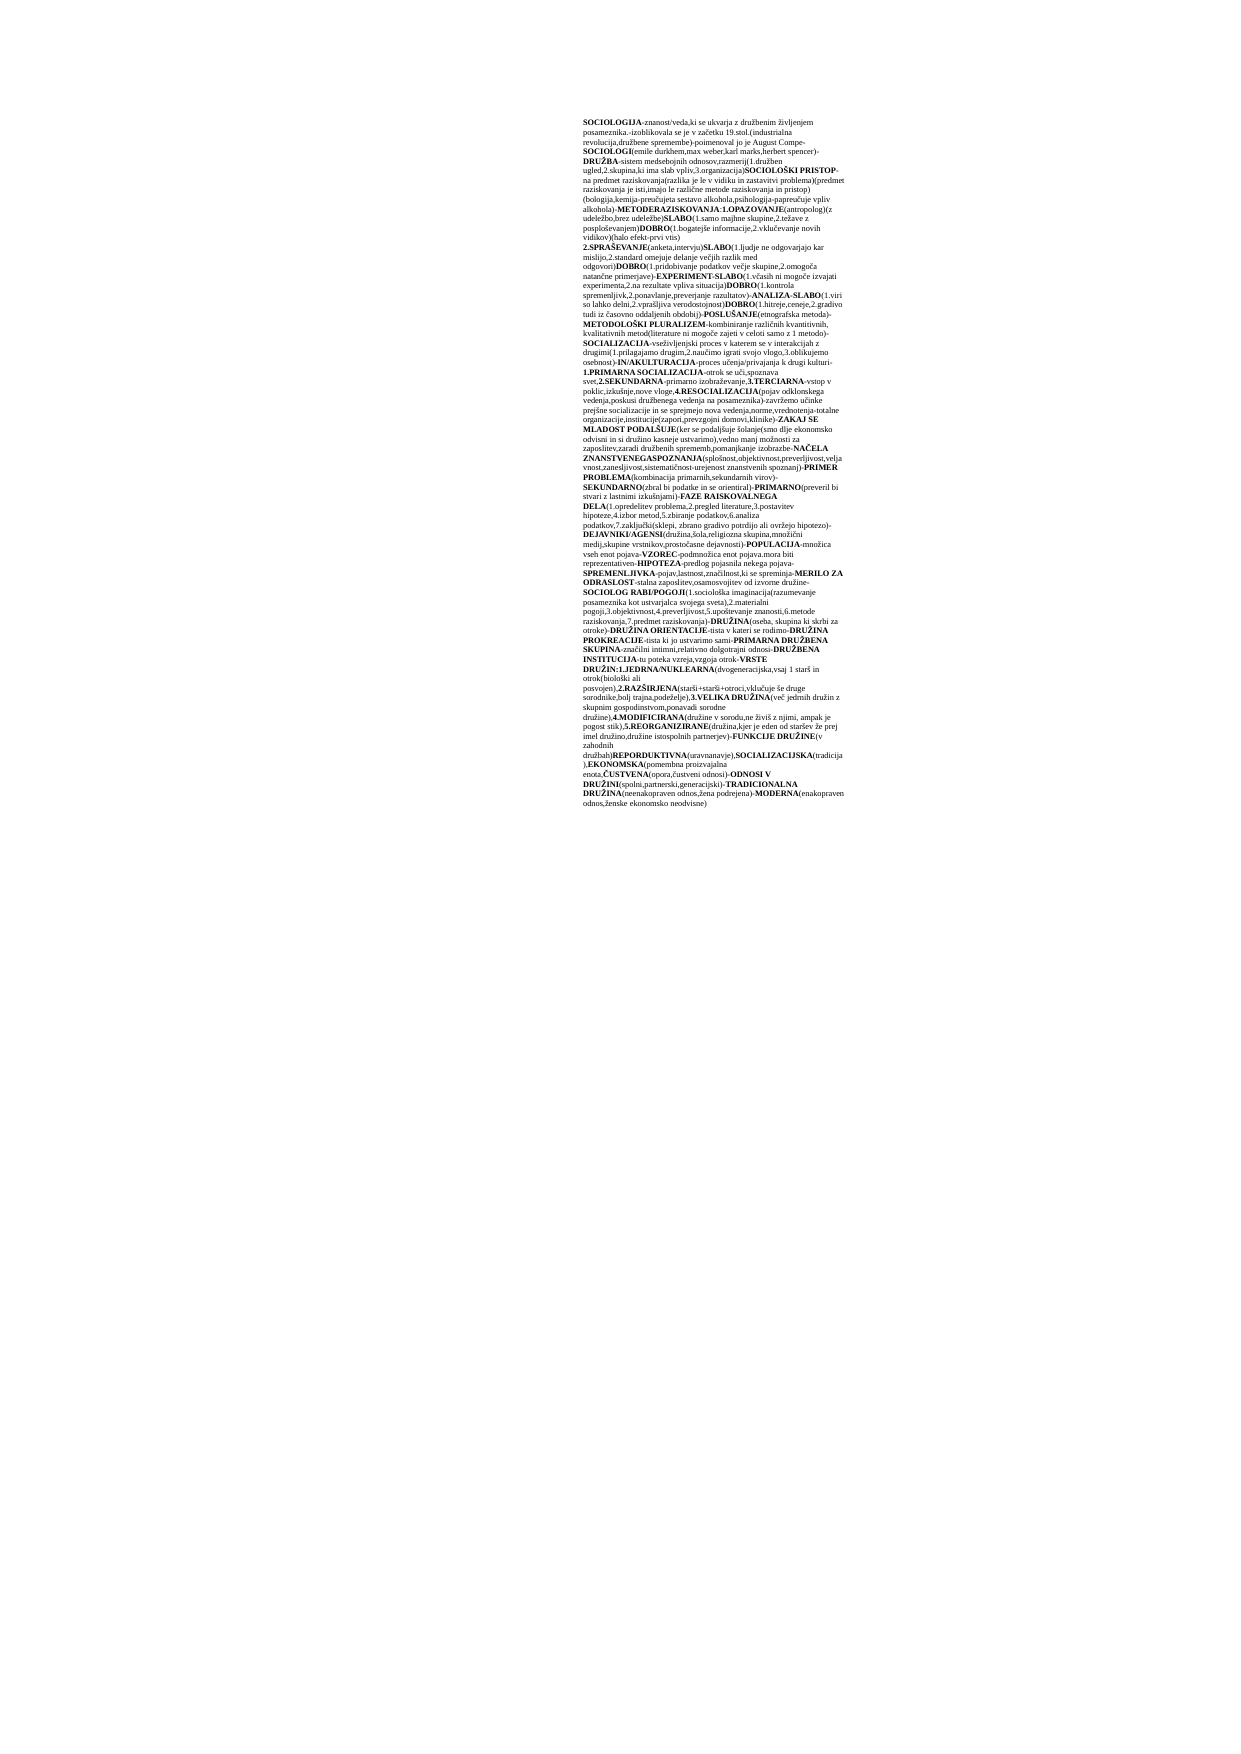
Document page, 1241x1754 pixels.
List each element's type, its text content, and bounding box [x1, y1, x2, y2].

text ZNANSTVENEGASPOZNANJA(splošnost,objektivnost,preverljivost,veljavnost,zanesljivost,sistematičnost-urejenost znanstvenih spoznanj)-PRIMER PROBLEMA(kombinacija primarnih,sekundarnih virov)-SEKUNDARNO(zbral bi podatke in se orientiral)-PRIMARNO(preveril bi stvari z lastnimi izkušnjami)-FAZE RAISKOVALNEGA DELA(1.opredelitev problema,2.pregled literature,3.postavitev hipoteze,4.izbor metod,5.zbiranje podatkov,6.analiza podatkov,7.zaključki(sklepi, zbrano gradivo potrdijo ali ovržejo hipotezo)-DEJAVNIKI/AGENSI(družina,šola,religiozna skupina,množični medij,skupine vrstnikov,prostočasne dejavnosti)-POPULACIJA-množica vseh enot pojava-VZOREC-podmnožica enot pojava.mora biti reprezentativen-HIPOTEZA-predlog pojasnila nekega pojava-SPREMENLJIVKA-pojav,lastnost,značilnost,ki se spreminja-MERILO ZA ODRASLOST-stalna zaposlitev,osamosvojitev od izvorne družine-SOCIOLOG RABI/POGOJI(1.sociološka imaginacija(razumevanje posameznika kot ustvarjalca svojega sveta),2.materialni pogoji,3.objektivnost,4.preverljivost,5.upoštevanje znanosti,6.metode raziskovanja,7.predmet raziskovanja)-DRUŽINA(oseba, skupina ki skrbi za otroke)-DRUŽINA ORIENTACIJE-tista v kateri se rodimo-DRUŽINA PROKREACIJE-tista ki jo ustvarimo sami-PRIMARNA DRUŽBENA SKUPINA-značilni intimni,relativno dolgotrajni odnosi-DRUŽBENA INSTITUCIJA-tu poteka vzreja,vzgoja otrok-VRSTE DRUŽIN:1.JEDRNA/NUKLEARNA(dvogeneracijska,vsaj 1 starš in otrok(biološki ali [583, 453, 845, 683]
text posvojen),2.RAZŠIRJENA(starši+starši+otroci,vklučuje še druge sorodnike,bolj trajna,podeželje),3.VELIKA DRUŽINA(več jedrnih družin z skupnim gospodinstvom,ponavadi sorodne družine),4.MODIFICIRANA(družine v sorodu,ne živiš z njimi, ampak je pogost stik),5.REORGANIZIRANE(družina,kjer je eden od staršev že prej imel družino,družine istospolnih partnerjev)-FUNKCIJE DRUŽINE(v zahodnih družbah)REPORDUKTIVNA(uravnanavje),SOCIALIZACIJSKA(tradicija),EKONOMSKA(pomembna proizvajalna enota,ČUSTVENA(opora,čustveni odnosi)-ODNOSI V DRUŽINI(spolni,partnerski,generacijski)-TRADICIONALNA DRUŽINA(neenakopraven odnos,žena podrejena)-MODERNA(enakopraven odnos,ženske ekonomsko neodvisne) [583, 683, 845, 808]
text SOCIOLOGIJA-znanost/veda,ki se ukvarja z družbenim življenjem posameznika.-izoblikovala se je v začetku 19.stol.(industrialna revolucija,družbene spremembe)-poimenoval jo je August Compe-SOCIOLOGI(emile durkhem,max weber,karl marks,herbert spencer)-DRUŽBA-sistem medsebojnih odnosov,razmerij(1.družben ugled,2.skupina,ki ima slab vpliv,3.organizacija)SOCIOLOŠKI PRISTOP-na predmet raziskovanja(razlika je le v vidiku in zastavitvi problema)(predmet raziskovanja je isti,imajo le različne metode raziskovanja in pristop)(bologija,kemija-preučujeta sestavo alkohola,psihologija-papreučuje vpliv alkohola)-METODERAZISKOVANJA:1.OPAZOVANJE(antropolog)(z udeležbo,brez udeležbe)SLABO(1.samo majhne skupine,2.težave z posploševanjem)DOBRO(1.bogatejše informacije,2.vklučevanje novih vidikov)(halo efekt-prvi vtis) [583, 118, 845, 243]
text 2.SPRAŠEVANJE(anketa,intervju)SLABO(1.ljudje ne odgovarjajo kar mislijo,2.standard omejuje delanje večjih razlik med odgovori)DOBRO(1.pridobivanje podatkov večje skupine,2.omogoča natančne primerjave)-EXPERIMENT-SLABO(1.včasih ni mogoče izvajati experimenta,2.na rezultate vpliva situacija)DOBRO(1.kontrola spremenljivk,2.ponavlanje,preverjanje razultatov)-ANALIZA-SLABO(1.viri so lahko delni,2.vprašljiva verodostojnost)DOBRO(1.hitreje,ceneje,2.gradivo tudi iz časovno oddaljenih obdobij)-POSLUŠANJE(etnografska metoda)-METODOLOŠKI PLURALIZEM-kombiniranje različnih kvantitivnih, kvalitativnih metod(literature ni mogoče zajeti v celoti samo z 1 metodo)-SOCIALIZACIJA-vseživljenjski proces v katerem se v interakcijah z drugimi(1.prilagajamo drugim,2.naučimo igrati svojo vlogo,3.oblikujemo osebnost)-IN/AKULTURACIJA-proces učenja/privajanja k drugi kulturi-1.PRIMARNA SOCIALIZACIJA-otrok se uči,spoznava svet,2.SEKUNDARNA-primarno izobraževanje,3.TERCIARNA-vstop v poklic,izkušnje,nove vloge,4.RESOCIALIZACIJA(pojav odklonskega vedenja,poskusi družbenega vedenja na posameznika)-zavržemo učinke prejšne socializacije in se sprejmejo nova vedenja,norme,vrednotenja-totalne organizacije,institucije(zapori,prevzgojni domovi,klinike)-ZAKAJ SE MLADOST PODALŠUJE(ker se podaljšuje šolanje(smo dlje ekonomsko odvisni in si družino kasneje ustvarimo),vedno manj možnosti za zaposlitev,zaradi družbenih sprememb,pomanjkanje izobrazbe-NAČELA [583, 243, 845, 453]
